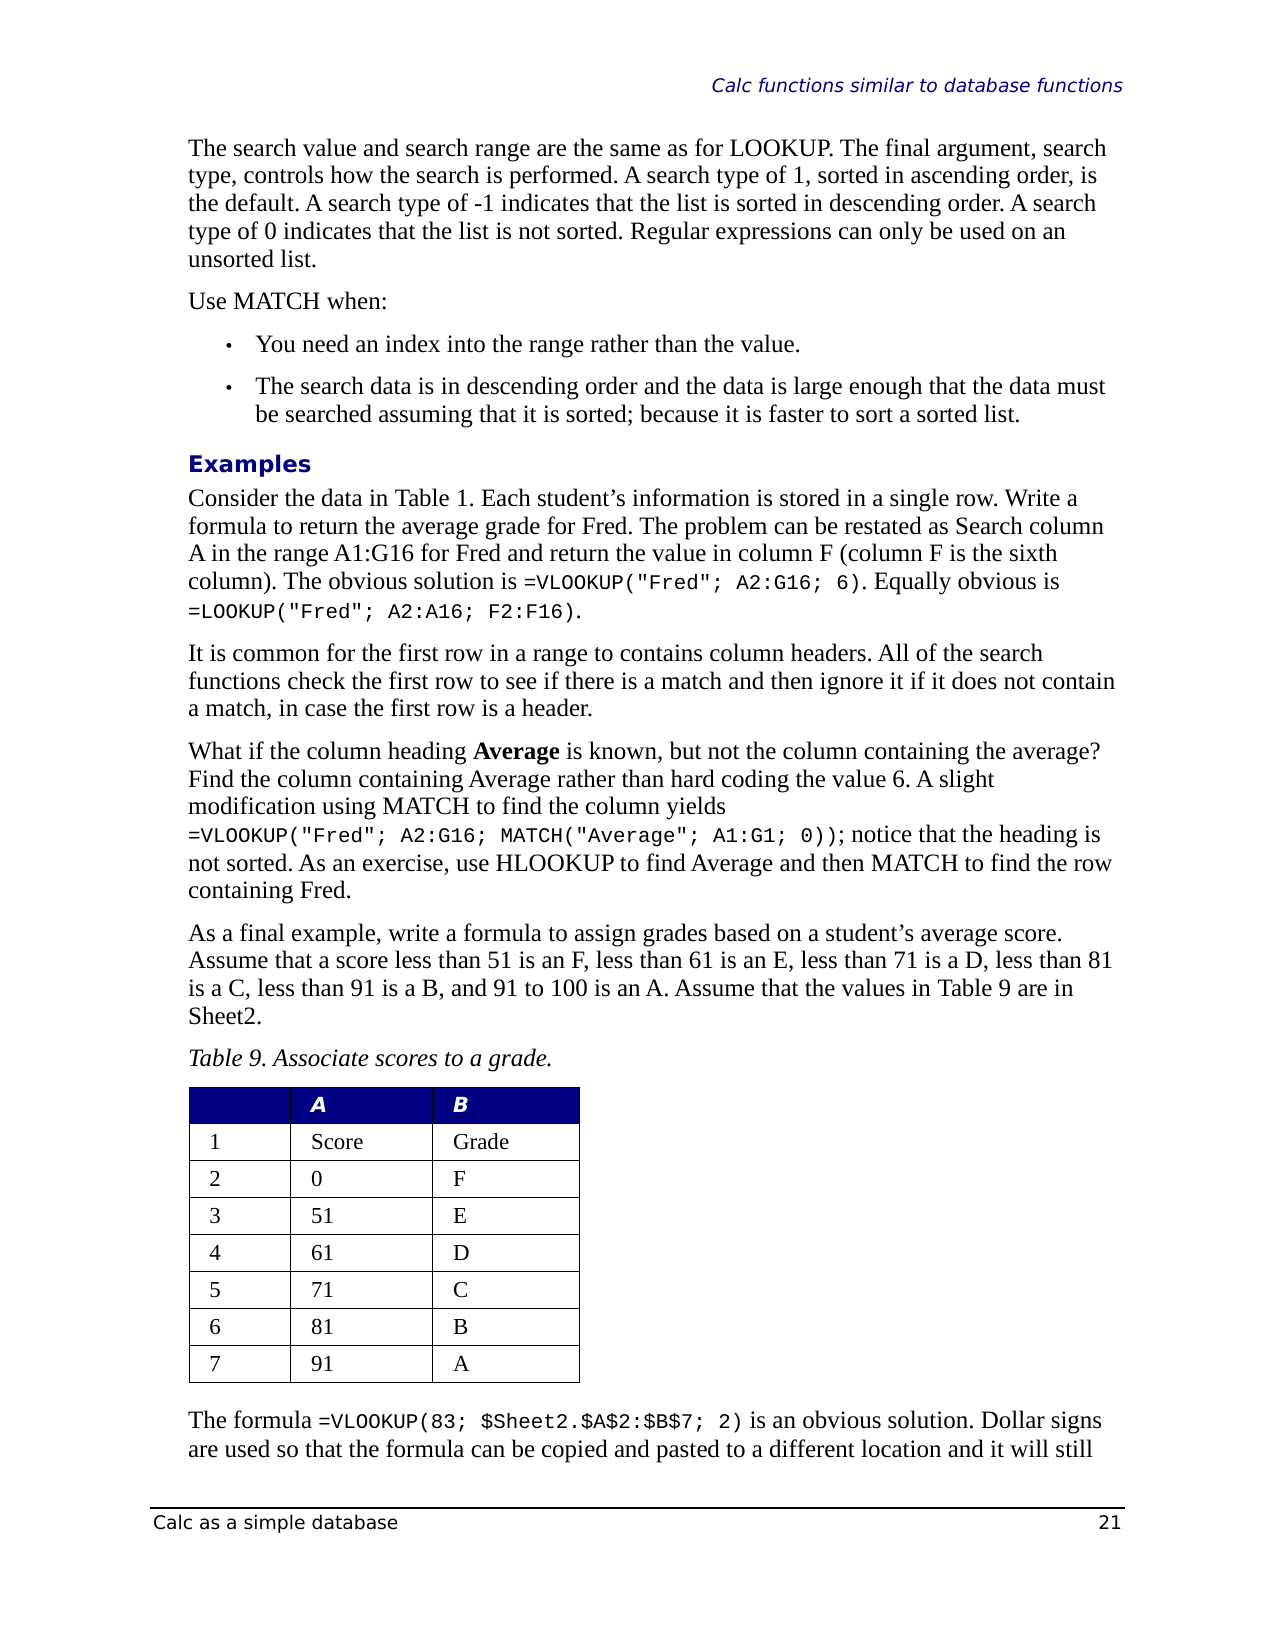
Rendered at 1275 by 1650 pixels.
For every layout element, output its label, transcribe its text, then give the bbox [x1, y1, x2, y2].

table_cell C [433, 1272, 579, 1308]
table_cell 81 [291, 1309, 432, 1345]
table_cell 7 [190, 1346, 290, 1382]
table_cell B [433, 1309, 579, 1345]
table_cell 0 [291, 1161, 432, 1197]
list You need an index into the range rather than the value. [226, 330, 1125, 357]
table_cell E [433, 1198, 579, 1234]
table_cell D [433, 1235, 579, 1271]
table_cell 1 [190, 1124, 290, 1160]
table_cell F [433, 1161, 579, 1197]
text The search value and search range are the same as for LOOKUP. The final argument, search type, controls how the search is performed. A search type of 1, sorted in ascending order, is the default. A search type of -1 indicates that the list is sorted in descending order. A search type of 0 indicates that the list is not sorted. Regular expressions can only be used on an unsorted list. [188, 134, 1125, 272]
text The formula =VLOOKUP(83; $Sheet2.$A$2:$B$7; 2) is an obvious solution. Dollar signs are used so that the formula can be copied and pasted to a different location and it will still [188, 1406, 1125, 1462]
table_cell 51 [291, 1198, 432, 1234]
table_cell 91 [291, 1346, 432, 1382]
text It is common for the first row in a range to contains column headers. All of the search functions check the first row to see if there is a match and then ignore it if it does not contain a match, in case the first row is a header. [188, 639, 1125, 722]
table_cell 4 [190, 1235, 290, 1271]
table_header [190, 1088, 290, 1123]
table_header B [433, 1088, 579, 1123]
table_cell Grade [433, 1124, 579, 1160]
table_cell 2 [190, 1161, 290, 1197]
table_cell A [433, 1346, 579, 1382]
text Table 9. Associate scores to a grade. [188, 1044, 1125, 1072]
subtitle Examples [188, 451, 1125, 478]
text As a final example, write a formula to assign grades based on a student’s average score. Assume that a score less than 51 is an F, less than 61 is an E, less than 71 is a D, less than 81 is a C, less than 91 is a B, and 91 to 100 is an A. Assume that the values in Table 9 are in Sheet2. [188, 919, 1125, 1030]
list The search data is in descending order and the data is large enough that the data must be searched assuming that it is sorted; because it is faster to sort a sorted list. [226, 372, 1125, 428]
text What if the column heading Average is known, but not the column containing the average? Find the column containing Average rather than hard coding the value 6. A slight modification using MATCH to find the column yields =VLOOKUP("Fred"; A2:G16; MATCH("Average"; A1:G1; 0)); notice that the heading is not sorted. As an exercise, use HLOOKUP to find Average and then MATCH to find the row containing Fred. [188, 737, 1125, 904]
table_cell Score [291, 1124, 432, 1160]
text Consider the data in Table 1. Each student’s information is stored in a single row. Write a formula to return the average grade for Fred. The problem can be restated as Search column A in the range A1:G16 for Fred and return the value in column F (column F is the sixth column). The obvious solution is =VLOOKUP("Fred"; A2:G16; 6). Equally obvious is =LOOKUP("Fred"; A2:A16; F2:F16). [188, 484, 1125, 624]
table_cell 5 [190, 1272, 290, 1308]
table_cell 71 [291, 1272, 432, 1308]
text Use MATCH when: [188, 287, 1125, 315]
table_cell 3 [190, 1198, 290, 1234]
table_header A [291, 1088, 432, 1123]
table_cell 6 [190, 1309, 290, 1345]
table_cell 61 [291, 1235, 432, 1271]
